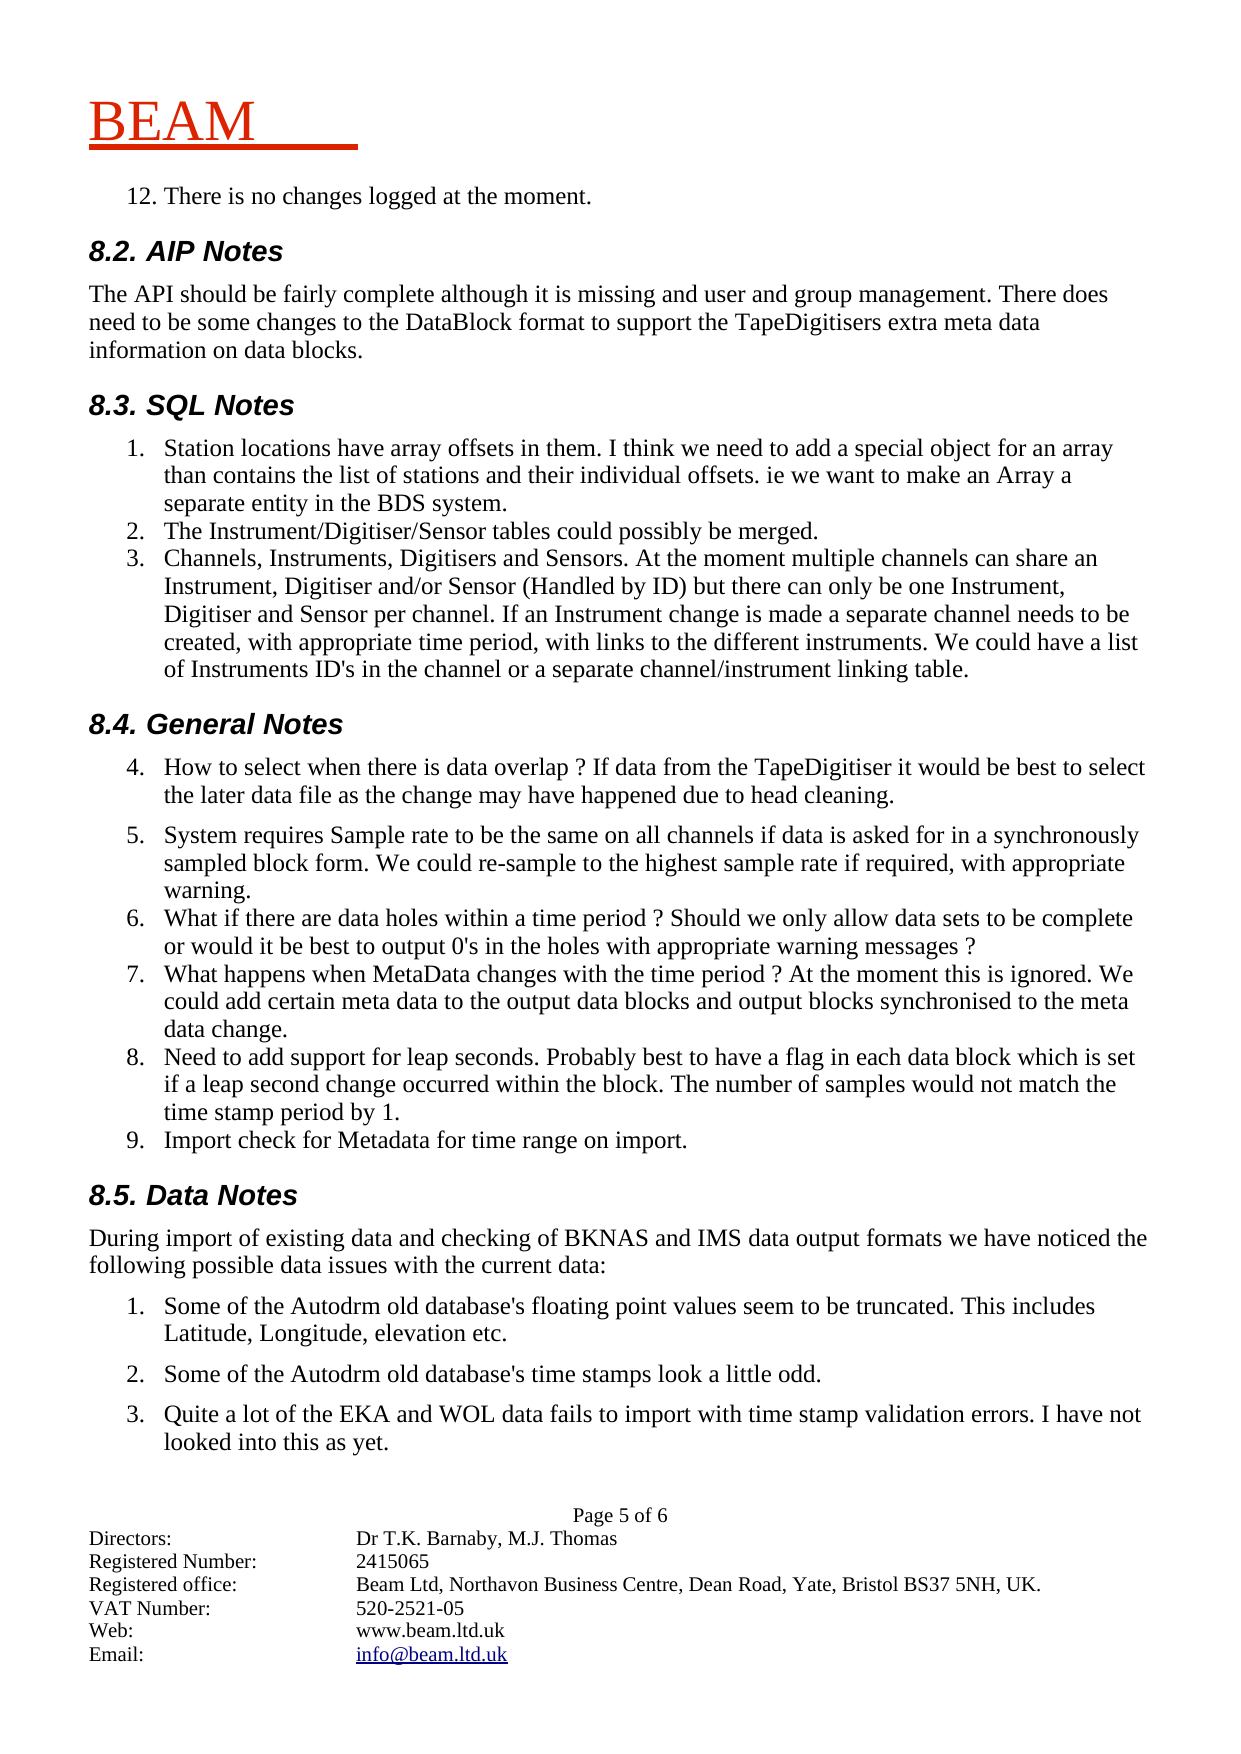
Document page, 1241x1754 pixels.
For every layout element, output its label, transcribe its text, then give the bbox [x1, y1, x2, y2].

list System requires Sample rate to be the same on all channels if data is asked for in a synchronously sampled block form. We could re-sample to the highest sample rate if required, with appropriate warning. [126, 821, 1152, 904]
subtitle SQL Notes [88, 388, 1152, 421]
list Station locations have array offsets in them. I think we need to add a special object for an array than contains the list of stations and their individual offsets. ie we want to make an Array a separate entity in the BDS system. [126, 434, 1152, 517]
list Some of the Autodrm old database's time stamps look a little odd. [126, 1360, 1152, 1387]
subtitle General Notes [88, 708, 1152, 741]
list Need to add support for leap seconds. Probably best to have a flag in each data block which is set if a leap second change occurred within the block. The number of samples would not match the time stamp period by 1. [126, 1043, 1152, 1126]
list How to select when there is data overlap ? If data from the TapeDigitiser it would be best to select the later data file as the change may have happened due to head cleaning. [126, 753, 1152, 809]
text The API should be fairly complete although it is missing and user and group management. There does need to be some changes to the DataBlock format to support the TapeDigitisers extra meta data information on data blocks. [88, 280, 1152, 363]
list Channels, Instruments, Digitisers and Sensors. At the moment multiple channels can share an Instrument, Digitiser and/or Sensor (Handled by ID) but there can only be one Instrument, Digitiser and Sensor per channel. If an Instrument change is made a separate channel needs to be created, with appropriate time period, with links to the different instruments. We could have a list of Instruments ID's in the channel or a separate channel/instrument linking table. [126, 544, 1152, 683]
list Import check for Metadata for time range on import. [126, 1126, 1152, 1154]
list What if there are data holes within a time period ? Should we only allow data sets to be complete or would it be best to output 0's in the holes with appropriate warning messages ? [126, 904, 1152, 960]
list What happens when MetaData changes with the time period ? At the moment this is ignored. We could add certain meta data to the output data blocks and output blocks synchronised to the meta data change. [126, 960, 1152, 1043]
list Some of the Autodrm old database's floating point values seem to be truncated. This includes Latitude, Longitude, elevation etc. [126, 1292, 1152, 1347]
subtitle AIP Notes [88, 235, 1152, 268]
list The Instrument/Digitiser/Sensor tables could possibly be merged. [126, 517, 1152, 544]
subtitle Data Notes [88, 1179, 1152, 1211]
list Quite a lot of the EKA and WOL data fails to import with time stamp validation errors. I have not looked into this as yet. [126, 1400, 1152, 1455]
list There is no changes logged at the moment. [126, 182, 1152, 210]
text During import of existing data and checking of BKNAS and IMS data output formats we have noticed the following possible data issues with the current data: [88, 1224, 1152, 1279]
